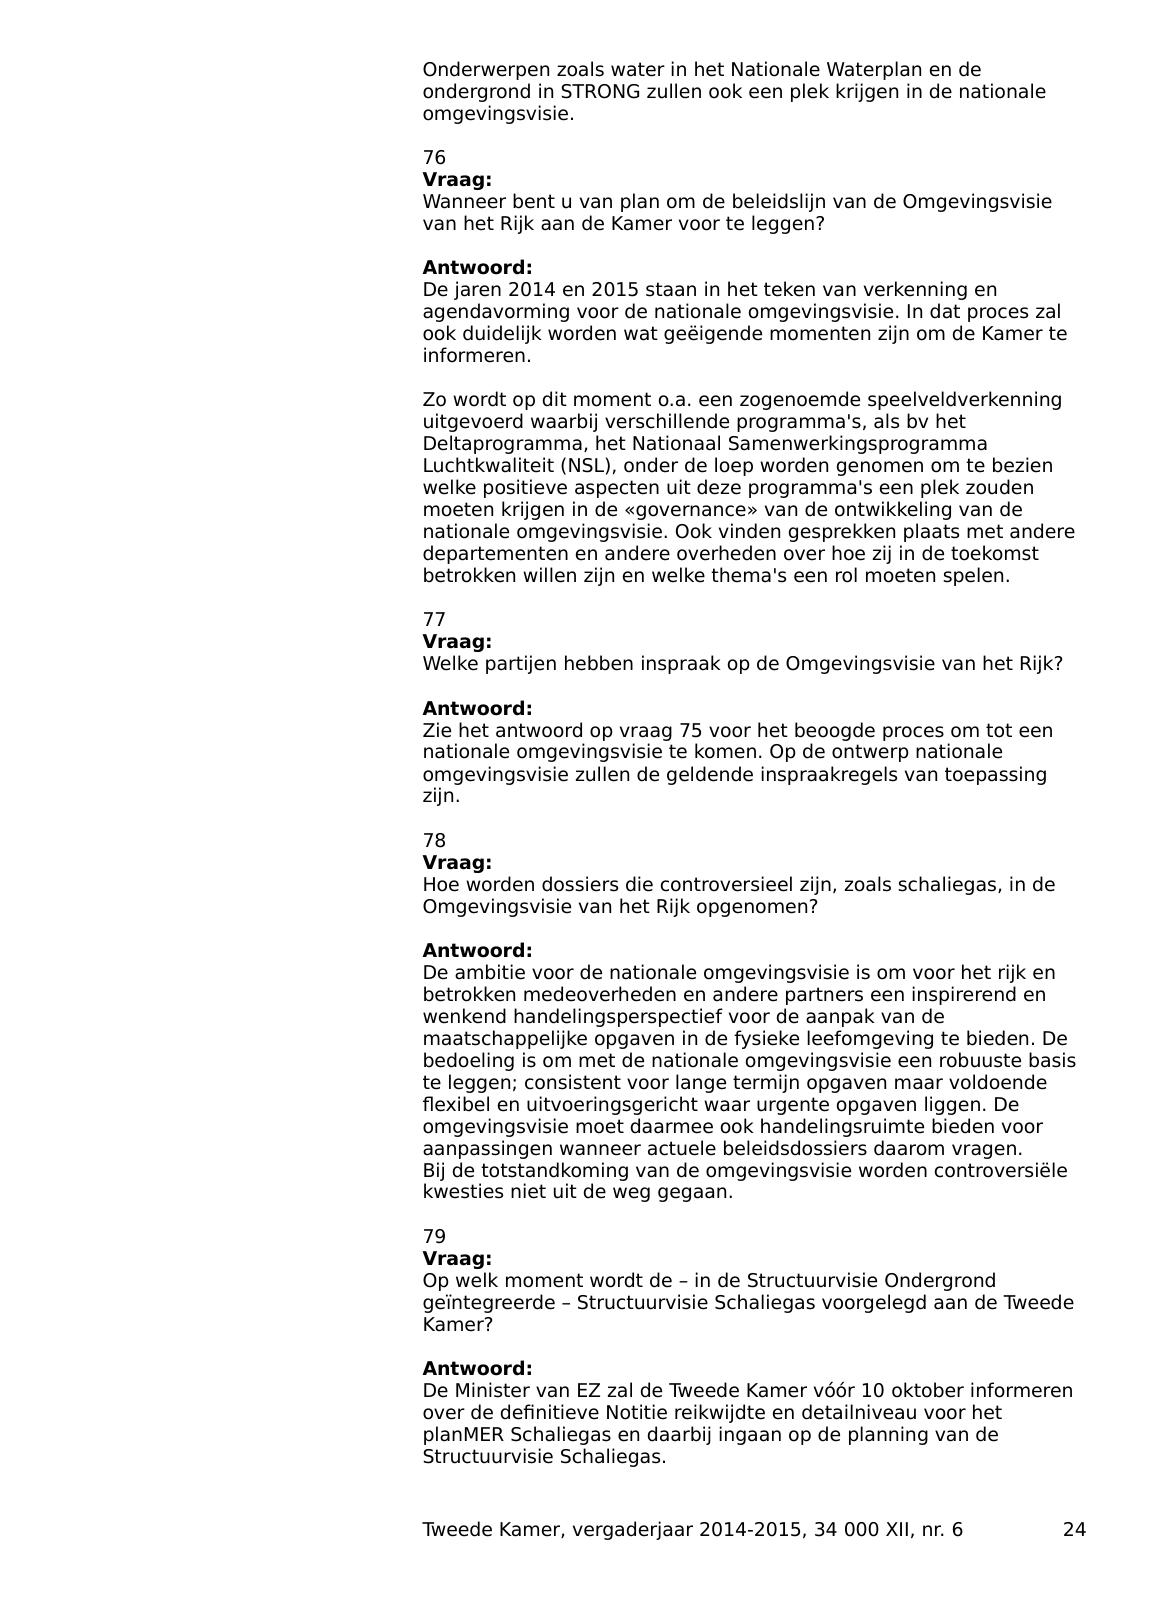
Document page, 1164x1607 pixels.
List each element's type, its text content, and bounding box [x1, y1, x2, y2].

text Op welk moment wordt de – in de Structuurvisie Ondergrond geïntegreerde – Structuurvisie Schaliegas voorgelegd aan de Tweede Kamer? [422, 1269, 1087, 1336]
text Antwoord: [422, 257, 1087, 279]
text Antwoord: [422, 1358, 1087, 1380]
text Hoe worden dossiers die controversieel zijn, zoals schaliegas, in de Omgevingsvisie van het Rijk opgenomen? [422, 873, 1087, 917]
text Antwoord: [422, 940, 1087, 962]
text 77 [422, 609, 1087, 631]
text Wanneer bent u van plan om de beleidslijn van de Omgevingsvisie van het Rijk aan de Kamer voor te leggen? [422, 191, 1087, 235]
text 79 [422, 1226, 1087, 1248]
text Vraag: [422, 631, 1087, 653]
text Bij de totstandkoming van de omgevingsvisie worden controversiële kwesties niet uit de weg gegaan. [422, 1159, 1087, 1203]
text Vraag: [422, 1248, 1087, 1269]
text De ambitie voor de nationale omgevingsvisie is om voor het rijk en betrokken medeoverheden en andere partners een inspirerend en wenkend handelingsperspectief voor de aanpak van de maatschappelijke opgaven in de fysieke leefomgeving te bieden. De bedoeling is om met de nationale omgevingsvisie een robuuste basis te leggen; consistent voor lange termijn opgaven maar voldoende flexibel en uitvoeringsgericht waar urgente opgaven liggen. De omgevingsvisie moet daarmee ook handelingsruimte bieden voor aanpassingen wanneer actuele beleidsdossiers daarom vragen. [422, 962, 1087, 1159]
text Vraag: [422, 169, 1087, 191]
text 76 [422, 147, 1087, 169]
text Zie het antwoord op vraag 75 voor het beoogde proces om tot een nationale omgevingsvisie te komen. Op de ontwerp nationale omgevingsvisie zullen de geldende inspraakregels van toepassing zijn. [422, 719, 1087, 807]
text Onderwerpen zoals water in het Nationale Waterplan en de ondergrond in STRONG zullen ook een plek krijgen in de nationale omgevingsvisie. [422, 59, 1087, 125]
text De Minister van EZ zal de Tweede Kamer vóór 10 oktober informeren over de definitieve Notitie reikwijdte en detailniveau voor het planMER Schaliegas en daarbij ingaan op de planning van de Structuurvisie Schaliegas. [422, 1380, 1087, 1468]
text Welke partijen hebben inspraak op de Omgevingsvisie van het Rijk? [422, 653, 1087, 675]
text De jaren 2014 en 2015 staan in het teken van verkenning en agendavorming voor de nationale omgevingsvisie. In dat proces zal ook duidelijk worden wat geëigende momenten zijn om de Kamer te informeren. [422, 279, 1087, 367]
text Zo wordt op dit moment o.a. een zogenoemde speelveldverkenning uitgevoerd waarbij verschillende programma's, als bv het Deltaprogramma, het Nationaal Samenwerkingsprogramma Luchtkwaliteit (NSL), onder de loep worden genomen om te bezien welke positieve aspecten uit deze programma's een plek zouden moeten krijgen in de «governance» van de ontwikkeling van de nationale omgevingsvisie. Ook vinden gesprekken plaats met andere departementen en andere overheden over hoe zij in de toekomst betrokken willen zijn en welke thema's een rol moeten spelen. [422, 389, 1087, 587]
text 78 [422, 829, 1087, 852]
text Antwoord: [422, 697, 1087, 719]
text Vraag: [422, 852, 1087, 873]
